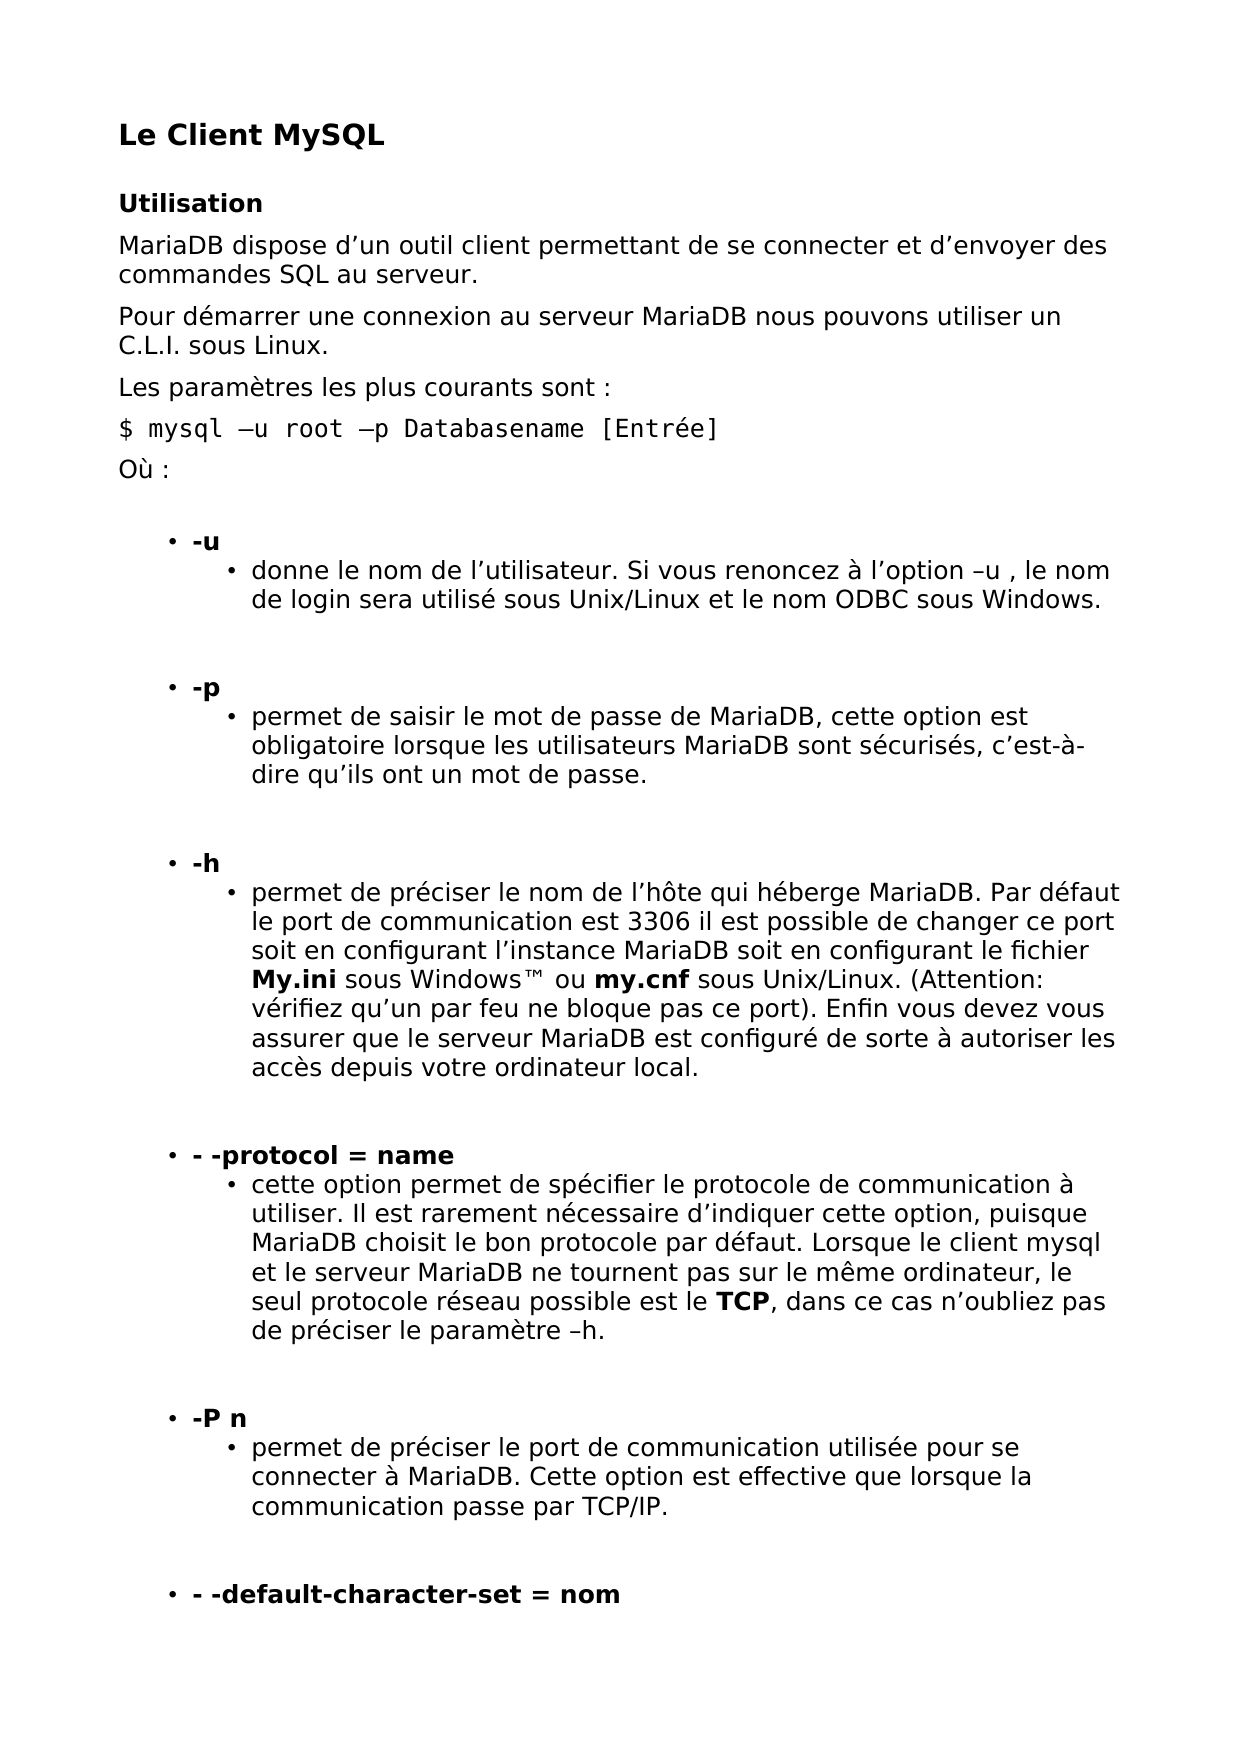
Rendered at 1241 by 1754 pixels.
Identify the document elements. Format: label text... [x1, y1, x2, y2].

list permet de préciser le nom de l’hôte qui héberge MariaDB. Par défaut le port de communication est 3306 il est possible de changer ce port soit en configurant l’instance MariaDB soit en configurant le fichier My.ini sous Windows™ ou my.cnf sous Unix/Linux. (Attention: vérifiez qu’un par feu ne bloque pas ce port). Enfin vous devez vous assurer que le serveur MariaDB est configuré de sorte à autoriser les accès depuis votre ordinateur local. [236, 878, 1122, 1082]
list - -protocol = name [177, 1141, 1122, 1170]
list cette option permet de spécifier le protocole de communication à utiliser. Il est rarement nécessaire d’indiquer cette option, puisque MariaDB choisit le bon protocole par défaut. Lorsque le client mysql et le serveur MariaDB ne tournent pas sur le même ordinateur, le seul protocole réseau possible est le TCP, dans ce cas n’oubliez pas de préciser le paramètre –h. [236, 1170, 1122, 1345]
text Où : [118, 456, 1122, 485]
list -u [177, 527, 1122, 556]
text Pour démarrer une connexion au serveur MariaDB nous pouvons utiliser un C.L.I. sous Linux. [118, 302, 1122, 360]
text MariaDB dispose d’un outil client permettant de se connecter et d’envoyer des commandes SQL au serveur. [118, 231, 1122, 289]
list donne le nom de l’utilisateur. Si vous renoncez à l’option –u , le nom de login sera utilisé sous Unix/Linux et le nom ODBC sous Windows. [236, 556, 1122, 614]
subtitle Utilisation [118, 189, 1122, 219]
list - -default-character-set = nom [177, 1580, 1122, 1609]
list -h [177, 849, 1122, 878]
list -p [177, 673, 1122, 702]
text Les paramètres les plus courants sont : [118, 373, 1122, 402]
list -P n [177, 1404, 1122, 1433]
text $ mysql –u root –p Databasename [Entrée] [118, 414, 1122, 444]
subtitle Le Client MySQL [118, 118, 1122, 152]
list permet de saisir le mot de passe de MariaDB, cette option est obligatoire lorsque les utilisateurs MariaDB sont sécurisés, c’est-à-dire qu’ils ont un mot de passe. [236, 702, 1122, 790]
list permet de préciser le port de communication utilisée pour se connecter à MariaDB. Cette option est effective que lorsque la communication passe par TCP/IP. [236, 1433, 1122, 1521]
